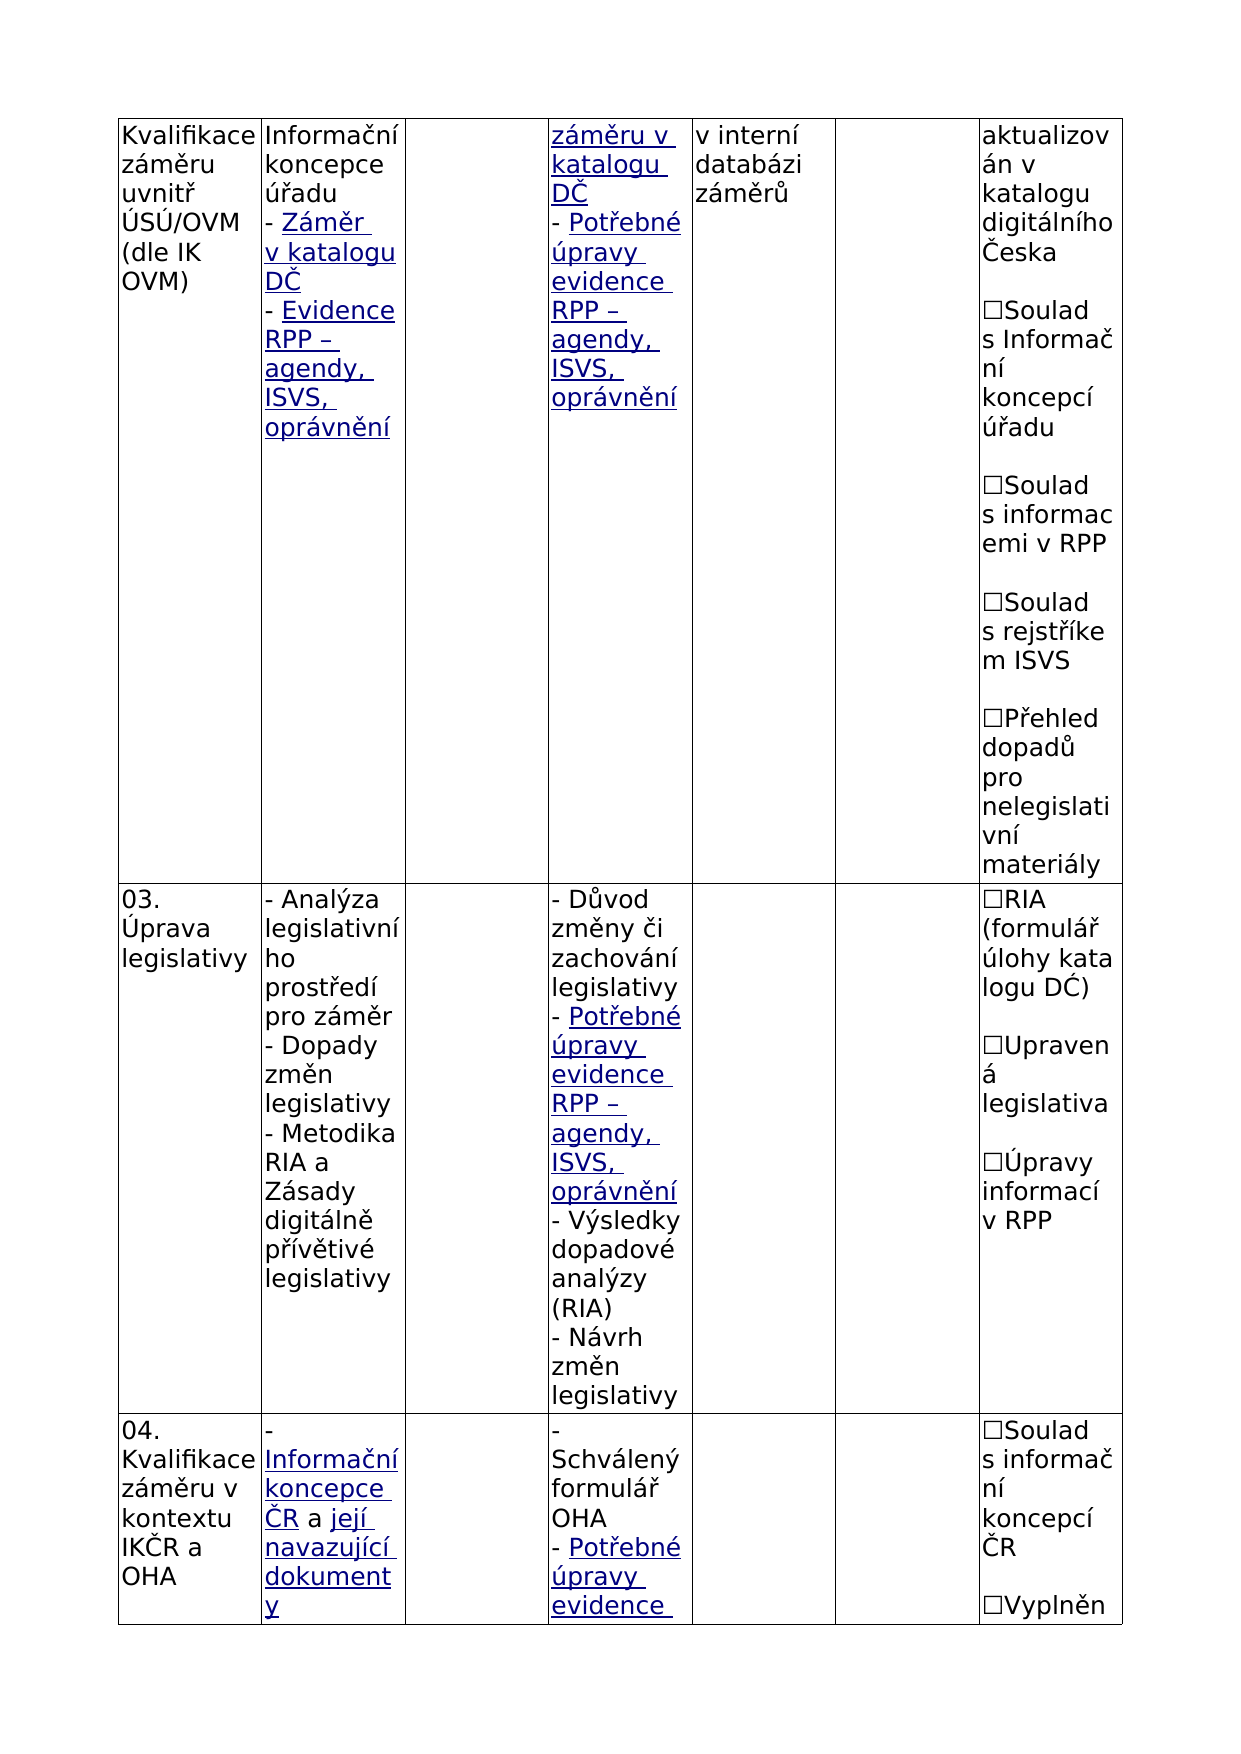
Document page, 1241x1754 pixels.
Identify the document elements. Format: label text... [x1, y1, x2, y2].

table_cell ☐Soulad s informační koncepcí ČR ☐Vyplněn [980, 1414, 1122, 1623]
table_cell Kvalifikace záměru uvnitř ÚSÚ/OVM (dle IK OVM) [119, 119, 261, 882]
table_cell [693, 1414, 835, 1623]
table_cell [836, 1414, 979, 1623]
table_cell aktualizován v katalogu digitálního Česka ☐Soulad s Informační koncepcí úřadu ☐Soulad s informacemi v RPP ☐Soulad s rejstříkem ISVS ☐Přehled dopadů pro nelegislativní materiály [980, 119, 1122, 882]
table_cell 04. Kvalifikace záměru v kontextu IKČR a OHA [119, 1414, 261, 1623]
table_cell ☐RIA (formulář úlohy katalogu DĆ) ☐Upravená legislativa ☐Úpravy informací v RPP [980, 884, 1122, 1413]
table_cell - Informační koncepce ČR a její navazující dokumenty [262, 1414, 405, 1623]
table_cell [406, 884, 548, 1413]
table_cell [406, 1414, 548, 1623]
table_cell - Důvod změny či zachování legislativy - Potřebné úpravy evidence RPP – agendy, ISVS, oprávnění - Výsledky dopadové analýzy (RIA) - Návrh změn legislativy [549, 884, 692, 1413]
table_cell [836, 884, 979, 1413]
table_cell [836, 119, 979, 882]
table_cell [406, 119, 548, 882]
table_cell v interní databázi záměrů [693, 119, 835, 882]
table_cell - Informační koncepce úřadu - Záměr v katalogu DČ - Evidence RPP – agendy, ISVS, oprávnění [262, 119, 405, 882]
table_cell 03. Úprava legislativy [119, 884, 261, 1413]
table_cell - Schválený formulář OHA - Potřebné úpravy evidence [549, 1414, 692, 1623]
table_cell [693, 884, 835, 1413]
table_cell záměru v katalogu DČ - Potřebné úpravy evidence RPP – agendy, ISVS, oprávnění [549, 119, 692, 882]
table_cell - Analýza legislativního prostředí pro záměr - Dopady změn legislativy - Metodika RIA a Zásady digitálně přívětivé legislativy [262, 884, 405, 1413]
